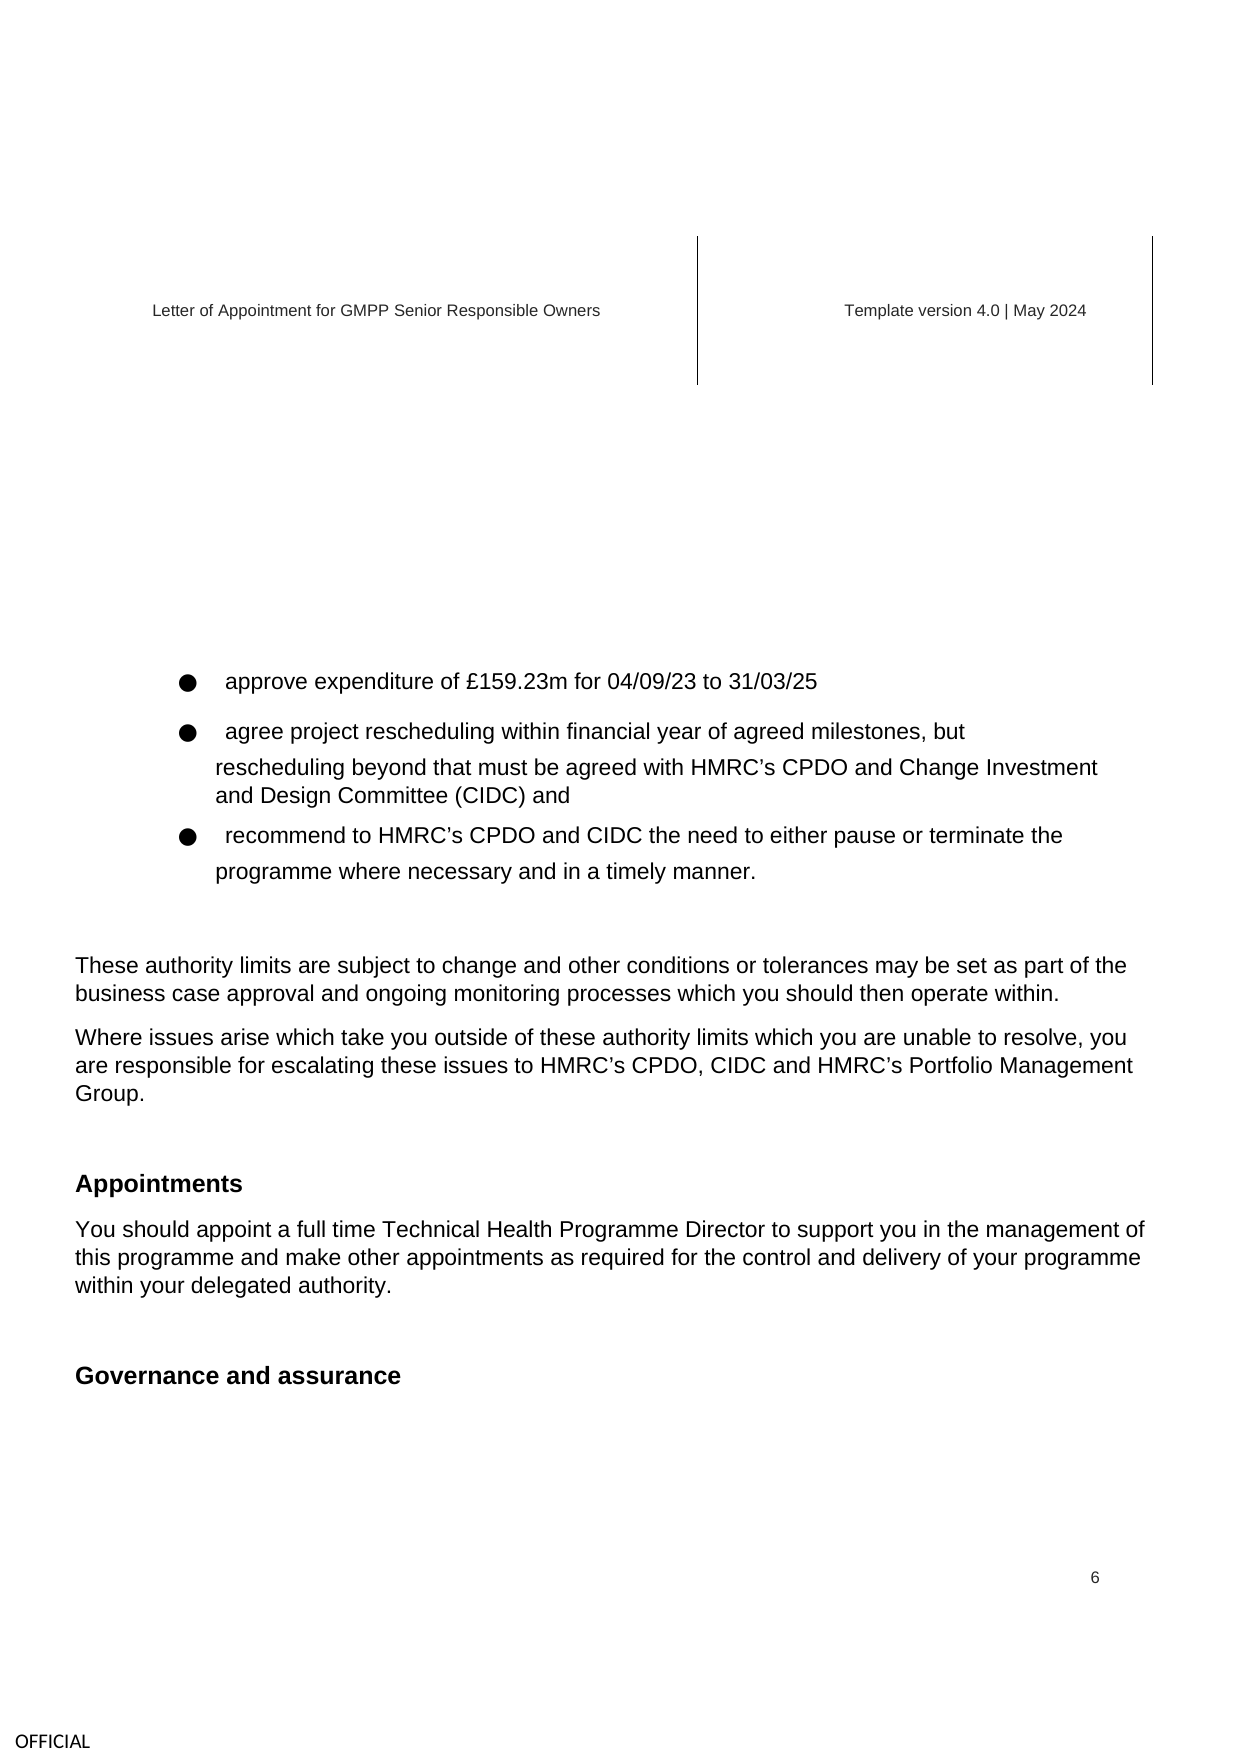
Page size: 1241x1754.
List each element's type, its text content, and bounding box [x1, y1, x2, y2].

text Appointments [75, 1169, 1165, 1198]
list agree project rescheduling within financial year of agreed milestones, but rescheduling beyond that must be agreed with HMRC’s CPDO and Change Investment and Design Committee (CIDC) and [114, 640, 1164, 744]
list approve expenditure of £159.23m for 04/09/23 to 31/03/25 [114, 591, 1164, 640]
text Where issues arise which take you outside of these authority limits which you are unable to resolve, you are responsible for escalating these issues to HMRC’s CPDO, CIDC and HMRC’s Portfolio Management Group. [75, 1024, 1165, 1106]
text These authority limits are subject to change and other conditions or tolerances may be set as part of the business case approval and ongoing monitoring processes which you should then operate within. [75, 952, 1165, 1006]
list recommend to HMRC’s CPDO and CIDC the need to either pause or terminate the programme where necessary and in a timely manner. [114, 744, 1164, 949]
text Governance and assurance [75, 1361, 1165, 1390]
text You should appoint a full time Technical Health Programme Director to support you in the management of this programme and make other appointments as required for the control and delivery of your programme within your delegated authority. [75, 1216, 1165, 1298]
